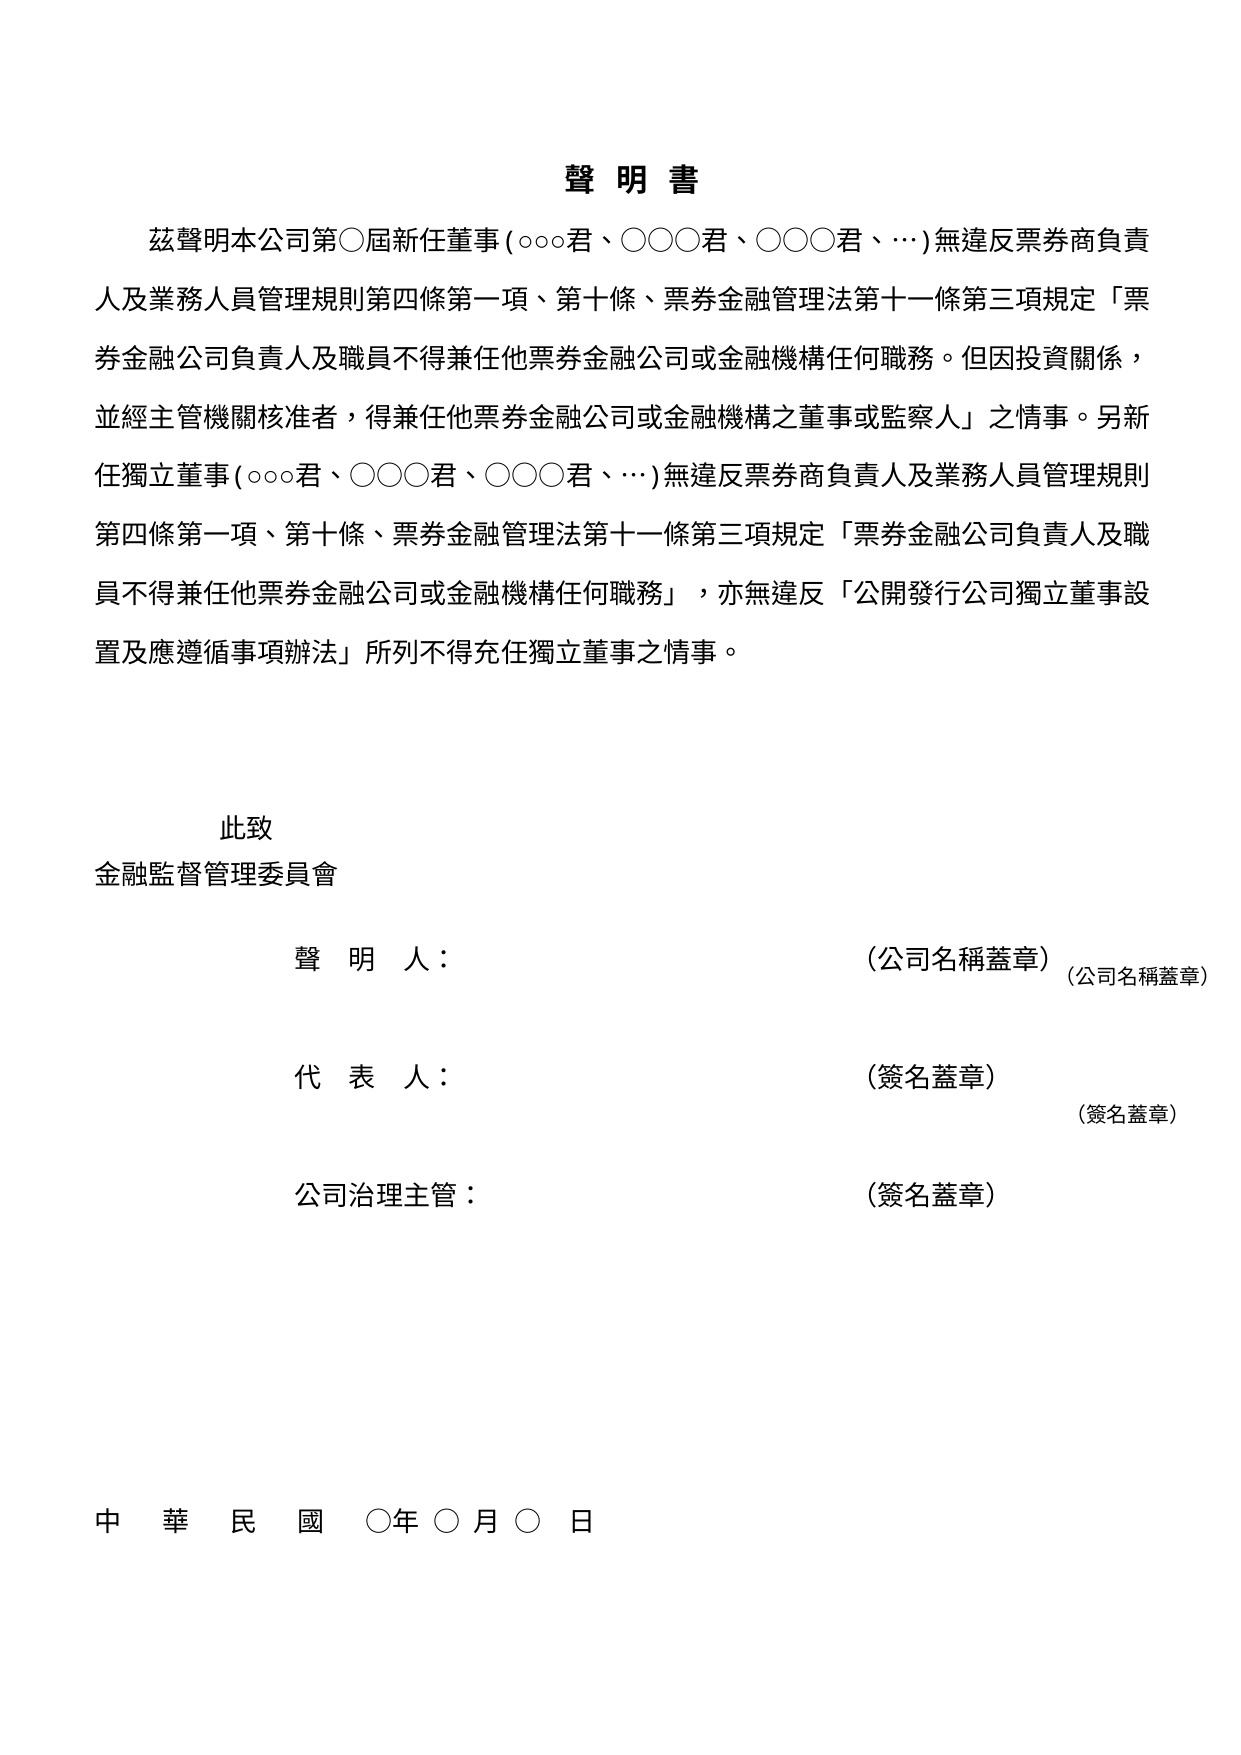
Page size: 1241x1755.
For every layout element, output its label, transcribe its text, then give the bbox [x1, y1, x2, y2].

text 公司治理主管： （簽名蓋章） [294, 1174, 1169, 1213]
subtitle 聲明書 [94, 125, 1169, 200]
text 中 華 民 國 ○年 ○ 月 ○ 日 [94, 1491, 1169, 1541]
text 茲聲明本公司第○屆新任董事(○○○君、○○○君、○○○君、…)無違反票券商負責人及業務人員管理規則第四條第一項、第十條、票券金融管理法第十一條第三項規定「票券金融公司負責人及職員不得兼任他票券金融公司或金融機構任何職務。但因投資關係，並經主管機關核准者，得兼任他票券金融公司或金融機構之董事或監察人」之情事。另新任獨立董事(○○○君、○○○君、○○○君、…)無違反票券商負責人及業務人員管理規則第四條第一項、第十條、票券金融管理法第十一條第三項規定「票券金融公司負責人及職員不得兼任他票券金融公司或金融機構任何職務」，亦無違反「公開發行公司獨立董事設置及應遵循事項辦法」所列不得充任獨立董事之情事。 [94, 219, 1169, 670]
text 金融監督管理委員會 [94, 846, 1169, 892]
text 代 表 人： （簽名蓋章） [294, 1056, 1169, 1095]
text 此致 [219, 801, 1169, 846]
text 聲 明 人： （公司名稱蓋章） [294, 938, 1169, 977]
